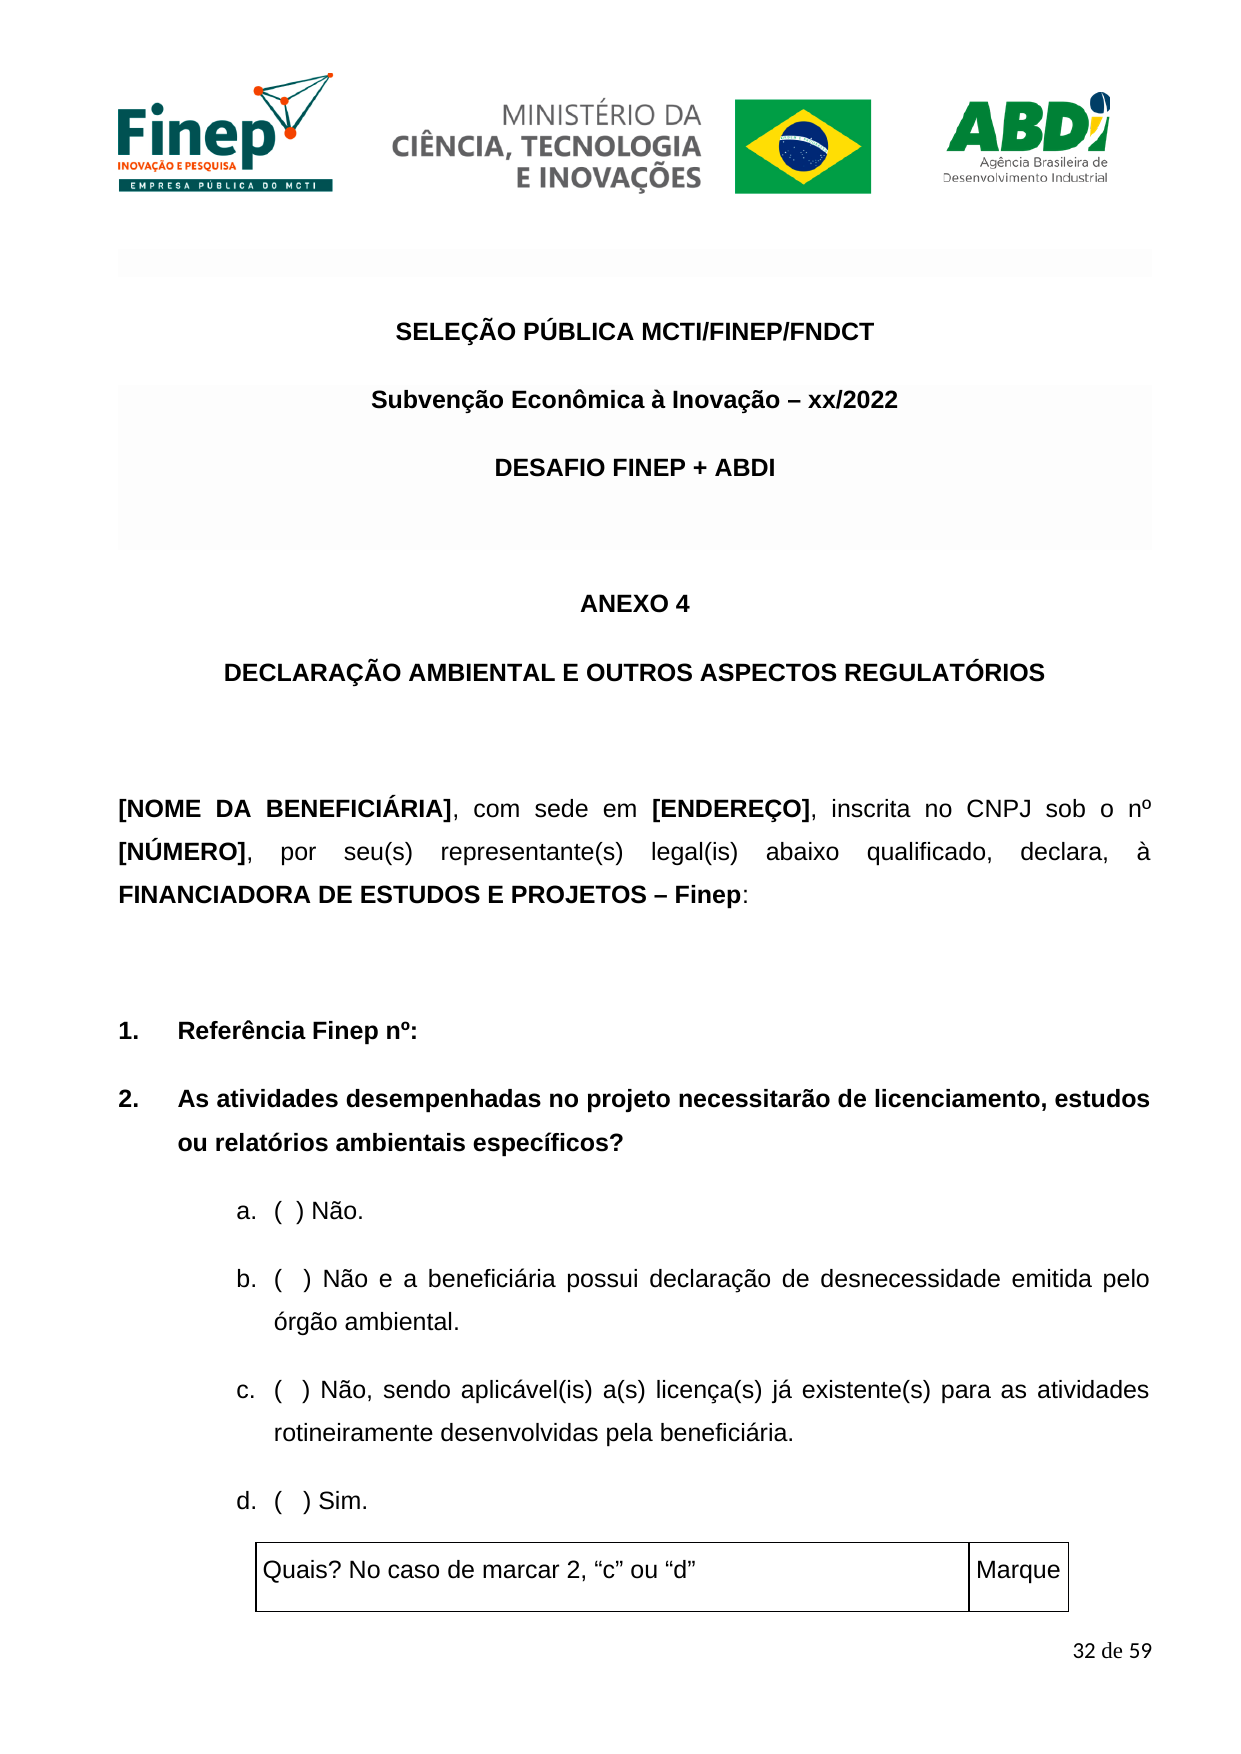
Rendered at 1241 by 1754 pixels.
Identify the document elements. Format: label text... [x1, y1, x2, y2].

table_header Quais? No caso de marcar 2, “c” ou “d” [257, 1543, 968, 1611]
text DESAFIO FINEP + ABDI [118, 453, 1152, 482]
table_header Marque [970, 1543, 1068, 1611]
list ( ) Não. [236, 1196, 1152, 1224]
text [NOME DA BENEFICIÁRIA], com sede em [ENDEREÇO], inscrita no CNPJ sob o nº [NÚMERO], por seu(s) representante(s) legal(is) abaixo qualificado, declara, à FINANCIADORA DE ESTUDOS E PROJETOS – Finep: [118, 794, 1152, 909]
list ( ) Não e a beneficiária possui declaração de desnecessidade emitida pelo órgão ambiental. [236, 1264, 1152, 1336]
list ( ) Não, sendo aplicável(is) a(s) licença(s) já existente(s) para as atividades rotineiramente desenvolvidas pela beneficiária. [236, 1375, 1152, 1447]
text ANEXO 4 [118, 589, 1152, 618]
text SELEÇÃO PÚBLICA MCTI/FINEP/FNDCT [118, 317, 1152, 346]
list ( ) Sim. [236, 1486, 1152, 1515]
list Referência Finep nº: [118, 1016, 1152, 1045]
subtitle DECLARAÇÃO AMBIENTAL E OUTROS ASPECTOS REGULATÓRIOS [118, 657, 1152, 686]
text Subvenção Econômica à Inovação – xx/2022 [118, 385, 1152, 414]
list As atividades desempenhadas no projeto necessitarão de licenciamento, estudos ou relatórios ambientais específicos? [118, 1084, 1152, 1156]
